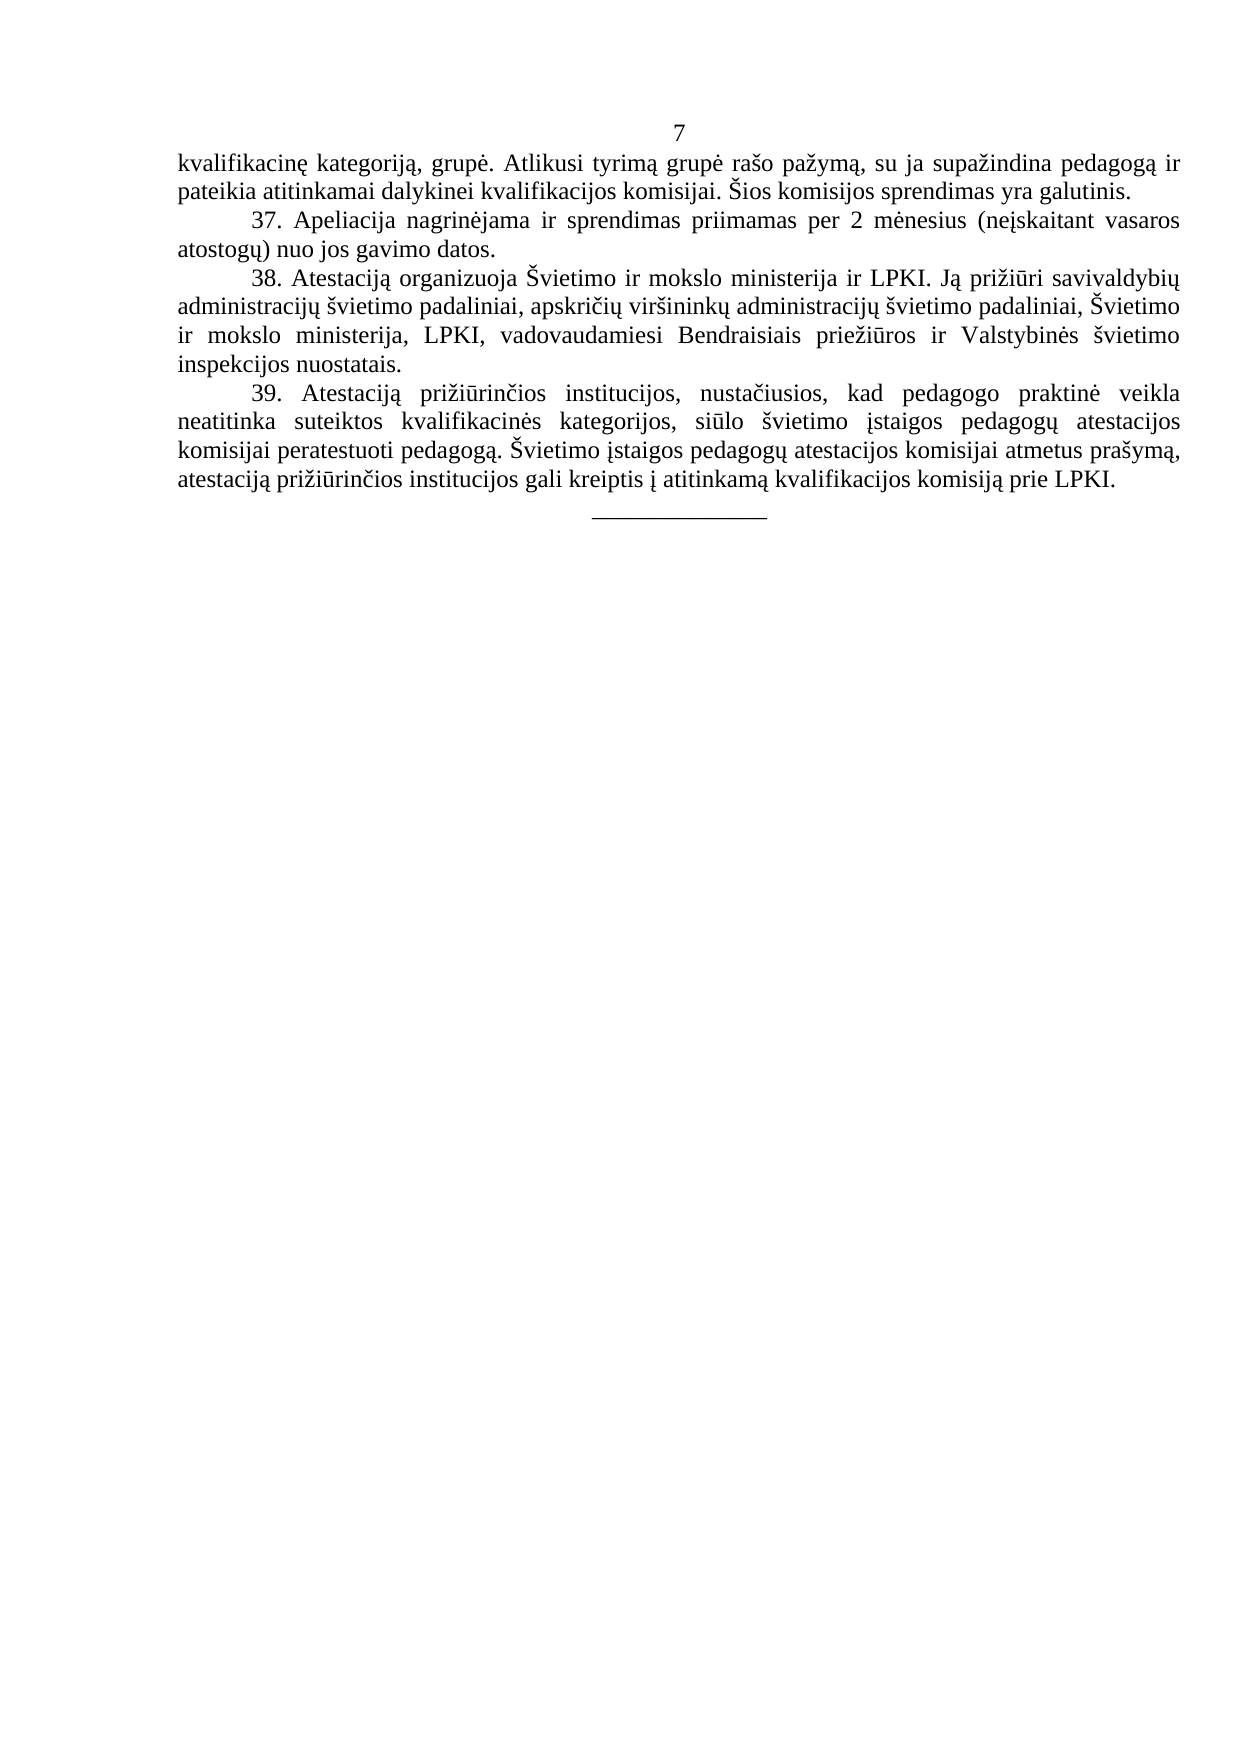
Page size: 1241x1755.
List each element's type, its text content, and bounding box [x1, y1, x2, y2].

text ______________ [177, 493, 1181, 521]
text 39. Atestaciją prižiūrinčios institucijos, nustačiusios, kad pedagogo praktinė veikla neatitinka suteiktos kvalifikacinės kategorijos, siūlo švietimo įstaigos pedagogų atestacijos komisijai peratestuoti pedagogą. Švietimo įstaigos pedagogų atestacijos komisijai atmetus prašymą, atestaciją prižiūrinčios institucijos gali kreiptis į atitinkamą kvalifikacijos komisiją prie LPKI. [177, 378, 1181, 493]
text 37. Apeliacija nagrinėjama ir sprendimas priimamas per 2 mėnesius (neįskaitant vasaros atostogų) nuo jos gavimo datos. [177, 205, 1181, 263]
text kvalifikacinę kategoriją, grupė. Atlikusi tyrimą grupė rašo pažymą, su ja supažindina pedagogą ir pateikia atitinkamai dalykinei kvalifikacijos komisijai. Šios komisijos sprendimas yra galutinis. [177, 148, 1181, 205]
text 38. Atestaciją organizuoja Švietimo ir mokslo ministerija ir LPKI. Ją prižiūri savivaldybių administracijų švietimo padaliniai, apskričių viršininkų administracijų švietimo padaliniai, Švietimo ir mokslo ministerija, LPKI, vadovaudamiesi Bendraisiais priežiūros ir Valstybinės švietimo inspekcijos nuostatais. [177, 263, 1181, 378]
